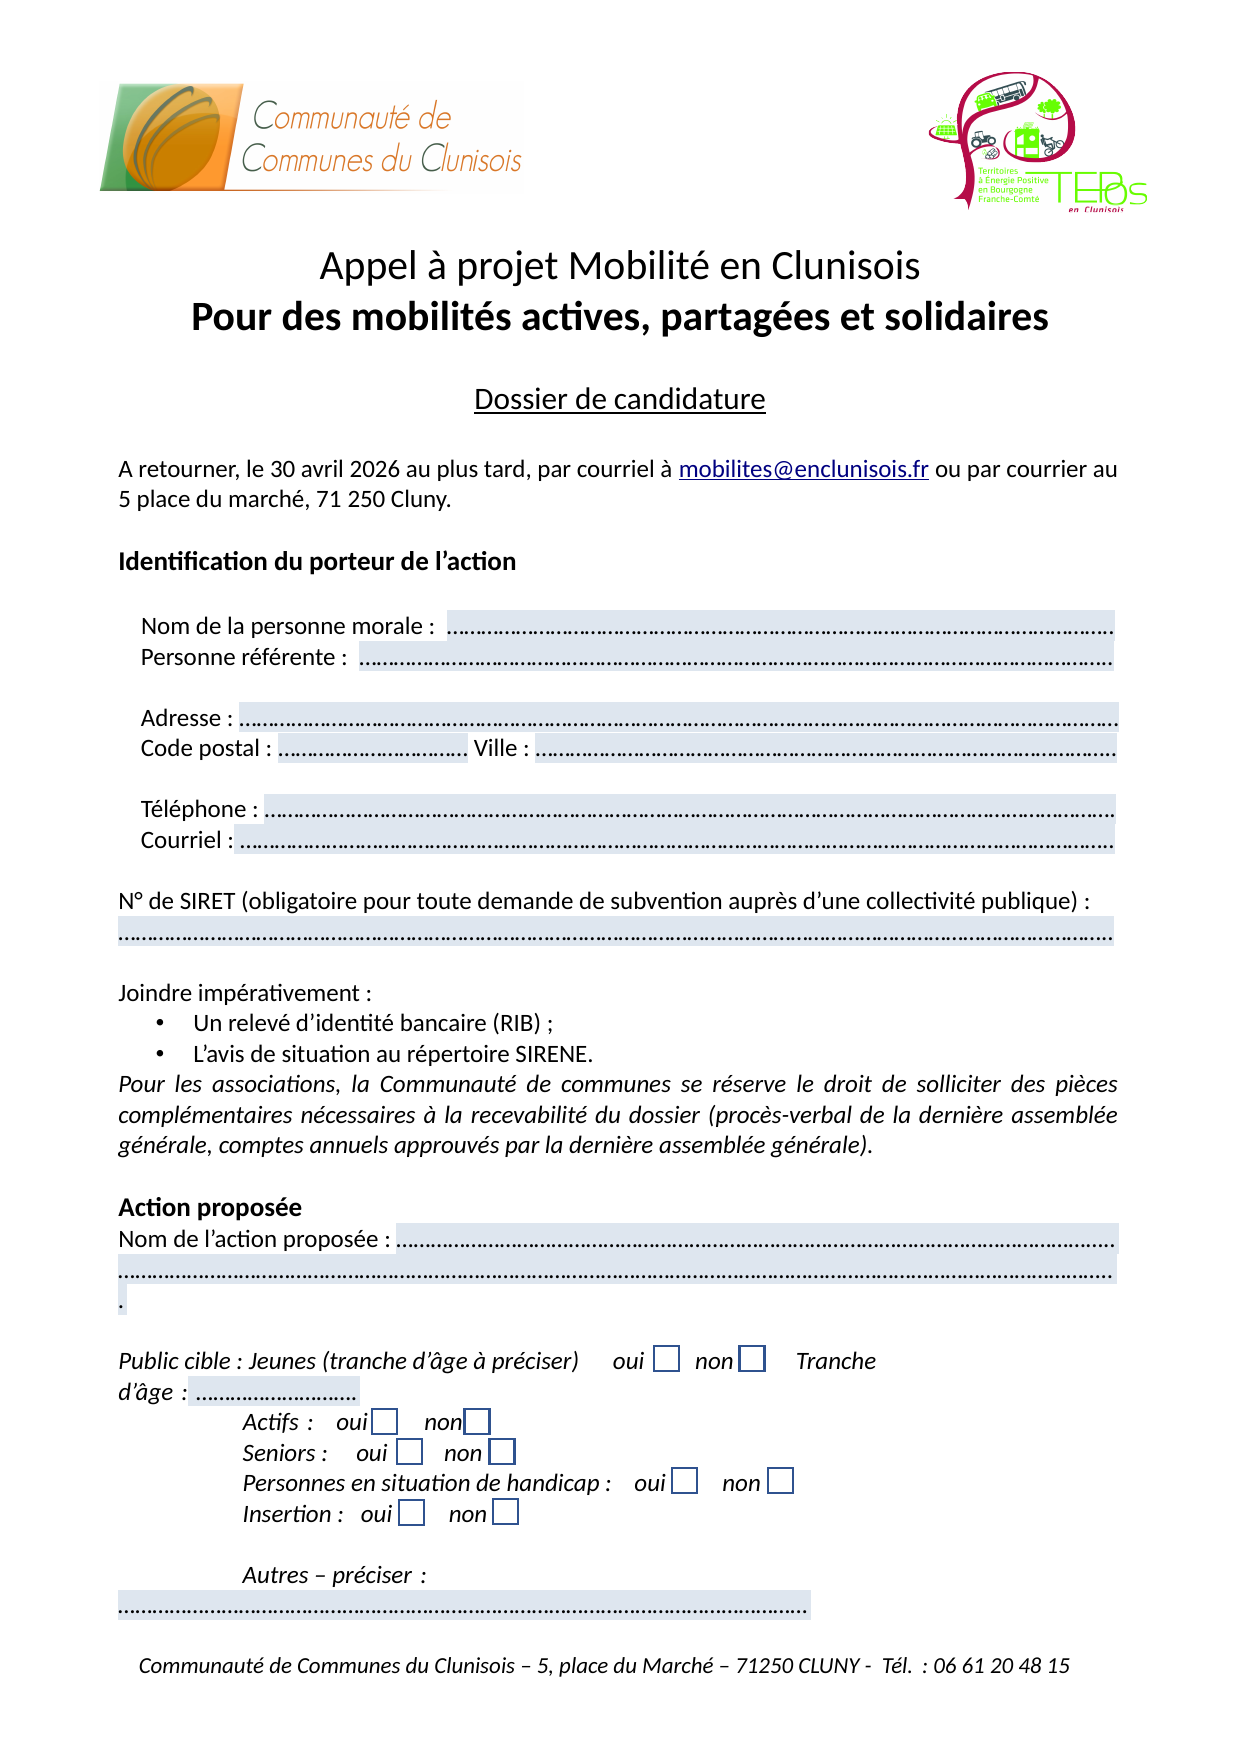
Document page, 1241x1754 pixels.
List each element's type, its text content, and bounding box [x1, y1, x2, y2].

text A retourner, le 30 avril 2026 au plus tard, par courriel à mobilites@enclunisois.fr ou par courrier au 5 place du marché, 71 250 Cluny. [118, 453, 1122, 514]
text Code postal : …………………………… Ville : ……………………………………………………………………………………….. [118, 732, 1122, 763]
list Un relevé d’identité bancaire (RIB) ; [156, 1007, 1122, 1038]
text Nom de la personne morale : …………………………………………………………………………………………………….. [118, 610, 1122, 641]
text Téléphone : …………………………………………………………………………………………………………………………………. [118, 793, 1122, 824]
text Adresse : ……………………………………………………………………………………………………………………………………… [118, 702, 1122, 732]
text Personne référente : ………………………………………………………………………………………………………………….. [118, 641, 1122, 671]
text Nom de l’action proposée : ……………………………………………………………………………………………………………..………………………………………………………………………………………………………………………………………………………... [118, 1223, 1122, 1315]
text Dossier de candidature [118, 379, 1122, 417]
list L’avis de situation au répertoire SIRENE. [156, 1038, 1122, 1068]
text Pour les associations, la Communauté de communes se réserve le droit de solliciter des pièces complémentaires nécessaires à la recevabilité du dossier (procès-verbal de la dernière assemblée générale, comptes annuels approuvés par la dernière assemblée générale). [118, 1068, 1122, 1160]
text Action proposée [118, 1190, 1122, 1223]
text Pour des mobilités actives, partagées et solidaires [118, 290, 1122, 341]
text Autres – préciser : ………………………………………………………………………………………………………… [118, 1559, 1122, 1620]
text Courriel : …………………………………………………………………………………………………………………………………….. [118, 824, 1122, 854]
text Joindre impérativement : [118, 977, 1122, 1007]
text ……………………………………………………………………………………………………………………………………………………….. [118, 916, 1122, 946]
text Insertion : oui non [118, 1498, 1122, 1528]
text Appel à projet Mobilité en Clunisois [118, 239, 1122, 290]
text Seniors : oui non [118, 1437, 1122, 1467]
text N° de SIRET (obligatoire pour toute demande de subvention auprès d’une collectivité publique) : [118, 885, 1122, 916]
text Actifs : oui non [118, 1406, 1122, 1437]
text Public cible : Jeunes (tranche d’âge à préciser) oui non Tranche d’âge : ………………………. [118, 1345, 1122, 1406]
text Personnes en situation de handicap : oui non [118, 1467, 1122, 1498]
text Identification du porteur de l’action [118, 544, 1122, 577]
